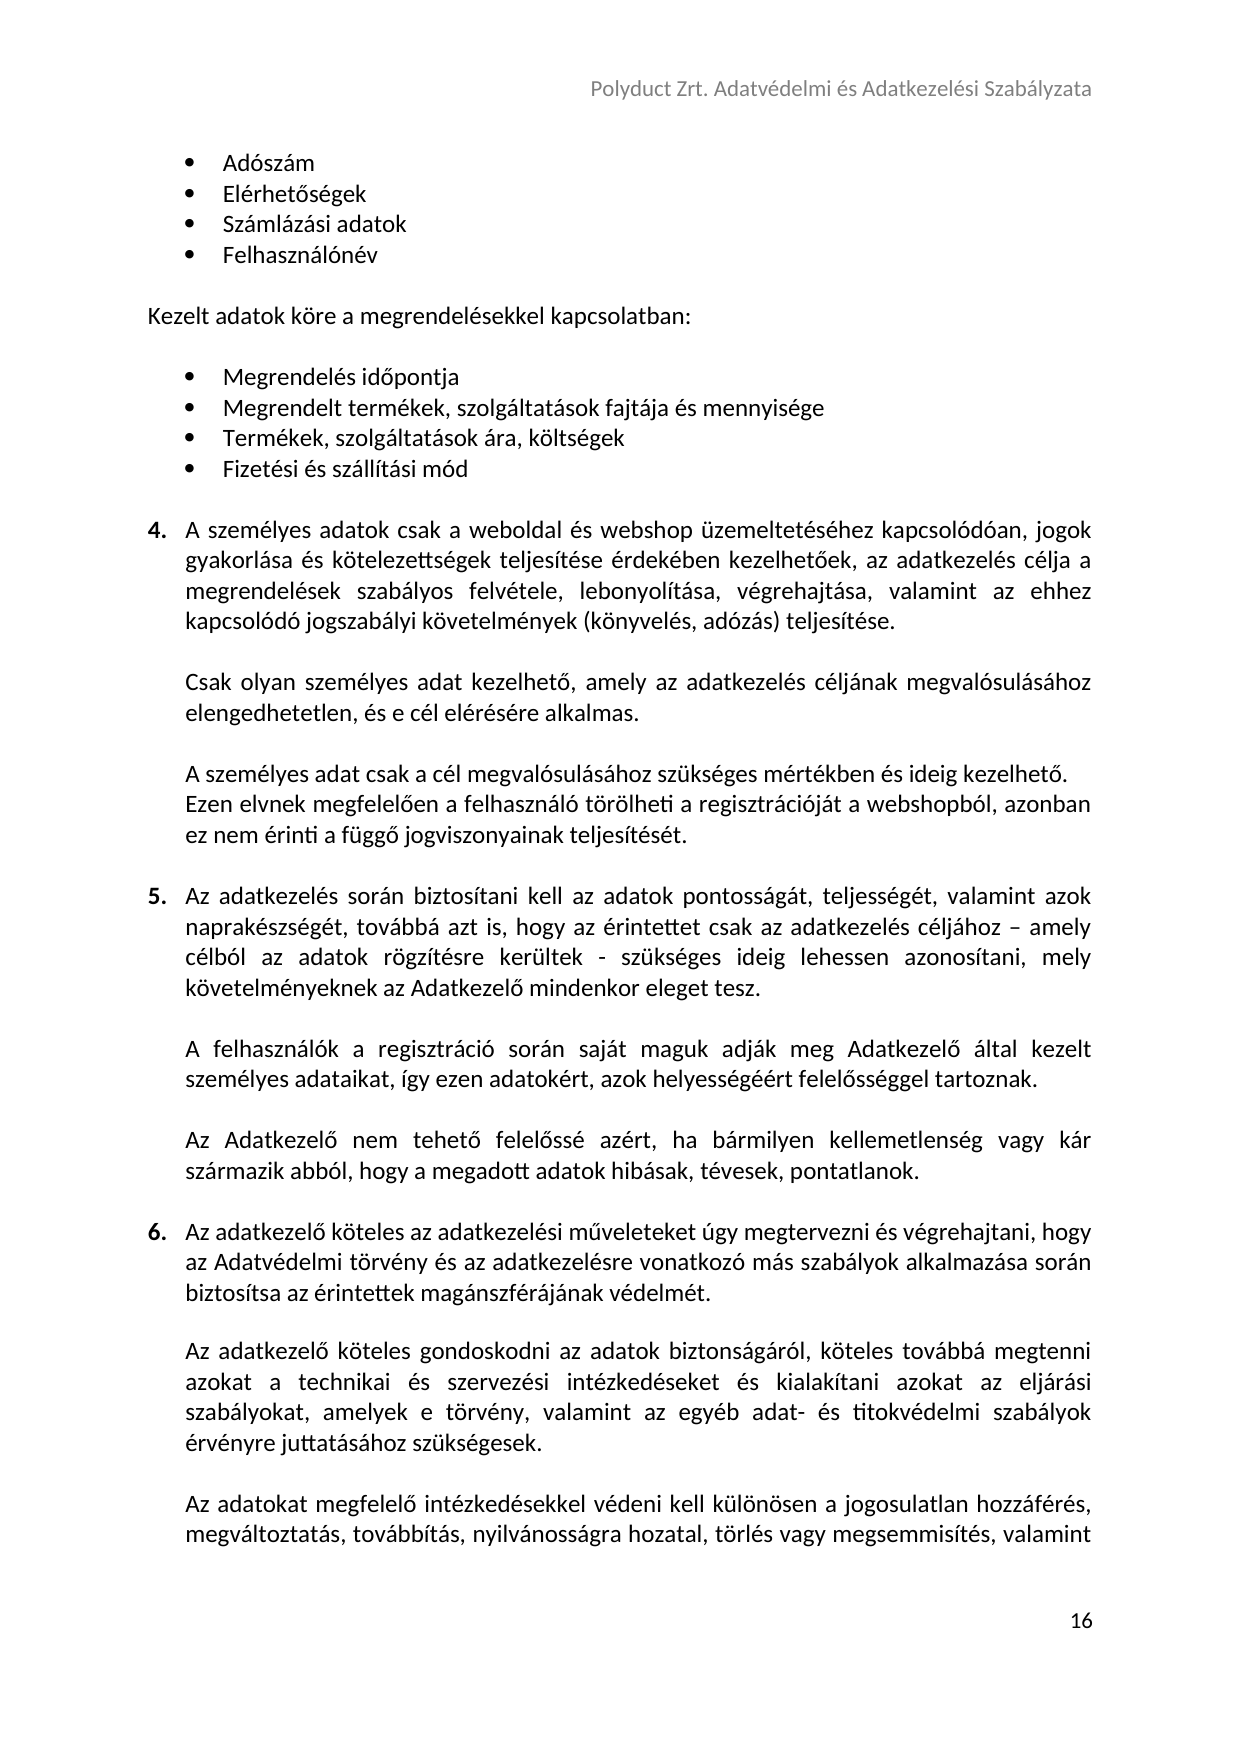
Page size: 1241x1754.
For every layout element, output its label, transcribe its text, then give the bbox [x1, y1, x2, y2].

list Felhasználónév [185, 239, 1093, 270]
text Kezelt adatok köre a megrendelésekkel kapcsolatban: [148, 300, 1093, 331]
list Az adatkezelő köteles az adatkezelési műveleteket úgy megtervezni és végrehajtani, hogy az Adatvédelmi törvény és az adatkezelésre vonatkozó más szabályok alkalmazása során biztosítsa az érintettek magánszférájának védelmét. [148, 1216, 1093, 1307]
text Csak olyan személyes adat kezelhető, amely az adatkezelés céljának megvalósulásához elengedhetetlen, és e cél elérésére alkalmas. [185, 666, 1093, 727]
list A személyes adatok csak a weboldal és webshop üzemeltetéséhez kapcsolódóan, jogok gyakorlása és kötelezettségek teljesítése érdekében kezelhetőek, az adatkezelés célja a megrendelések szabályos felvétele, lebonyolítása, végrehajtása, valamint az ehhez kapcsolódó jogszabályi követelmények (könyvelés, adózás) teljesítése. [148, 514, 1093, 636]
list Az adatkezelő köteles gondoskodni az adatok biztonságáról, köteles továbbá megtenni azokat a technikai és szervezési intézkedéseket és kialakítani azokat az eljárási szabályokat, amelyek e törvény, valamint az egyéb adat- és titokvédelmi szabályok érvényre juttatásához szükségesek. [185, 1335, 1093, 1457]
text A személyes adat csak a cél megvalósulásához szükséges mértékben és ideig kezelhető. [148, 758, 1093, 788]
text A felhasználók a regisztráció során saját maguk adják meg Adatkezelő által kezelt személyes adataikat, így ezen adatokért, azok helyességéért felelősséggel tartoznak. [185, 1033, 1093, 1094]
list Adószám [185, 148, 1093, 178]
text Az adatokat megfelelő intézkedésekkel védeni kell különösen a jogosulatlan hozzáférés, megváltoztatás, továbbítás, nyilvánosságra hozatal, törlés vagy megsemmisítés, valamint [185, 1488, 1093, 1549]
list Elérhetőségek [185, 178, 1093, 209]
text Az Adatkezelő nem tehető felelőssé azért, ha bármilyen kellemetlenség vagy kár származik abból, hogy a megadott adatok hibásak, tévesek, pontatlanok. [185, 1124, 1093, 1185]
list Termékek, szolgáltatások ára, költségek [185, 422, 1093, 453]
list Megrendelt termékek, szolgáltatások fajtája és mennyisége [185, 392, 1093, 422]
list Az adatkezelés során biztosítani kell az adatok pontosságát, teljességét, valamint azok naprakészségét, továbbá azt is, hogy az érintettet csak az adatkezelés céljához – amely célból az adatok rögzítésre kerültek - szükséges ideig lehessen azonosítani, mely követelményeknek az Adatkezelő mindenkor eleget tesz. [148, 880, 1093, 1002]
text Ezen elvnek megfelelően a felhasználó törölheti a regisztrációját a webshopból, azonban ez nem érinti a függő jogviszonyainak teljesítését. [185, 788, 1093, 849]
list Számlázási adatok [185, 209, 1093, 239]
list Megrendelés időpontja [185, 361, 1093, 392]
list Fizetési és szállítási mód [185, 453, 1093, 483]
